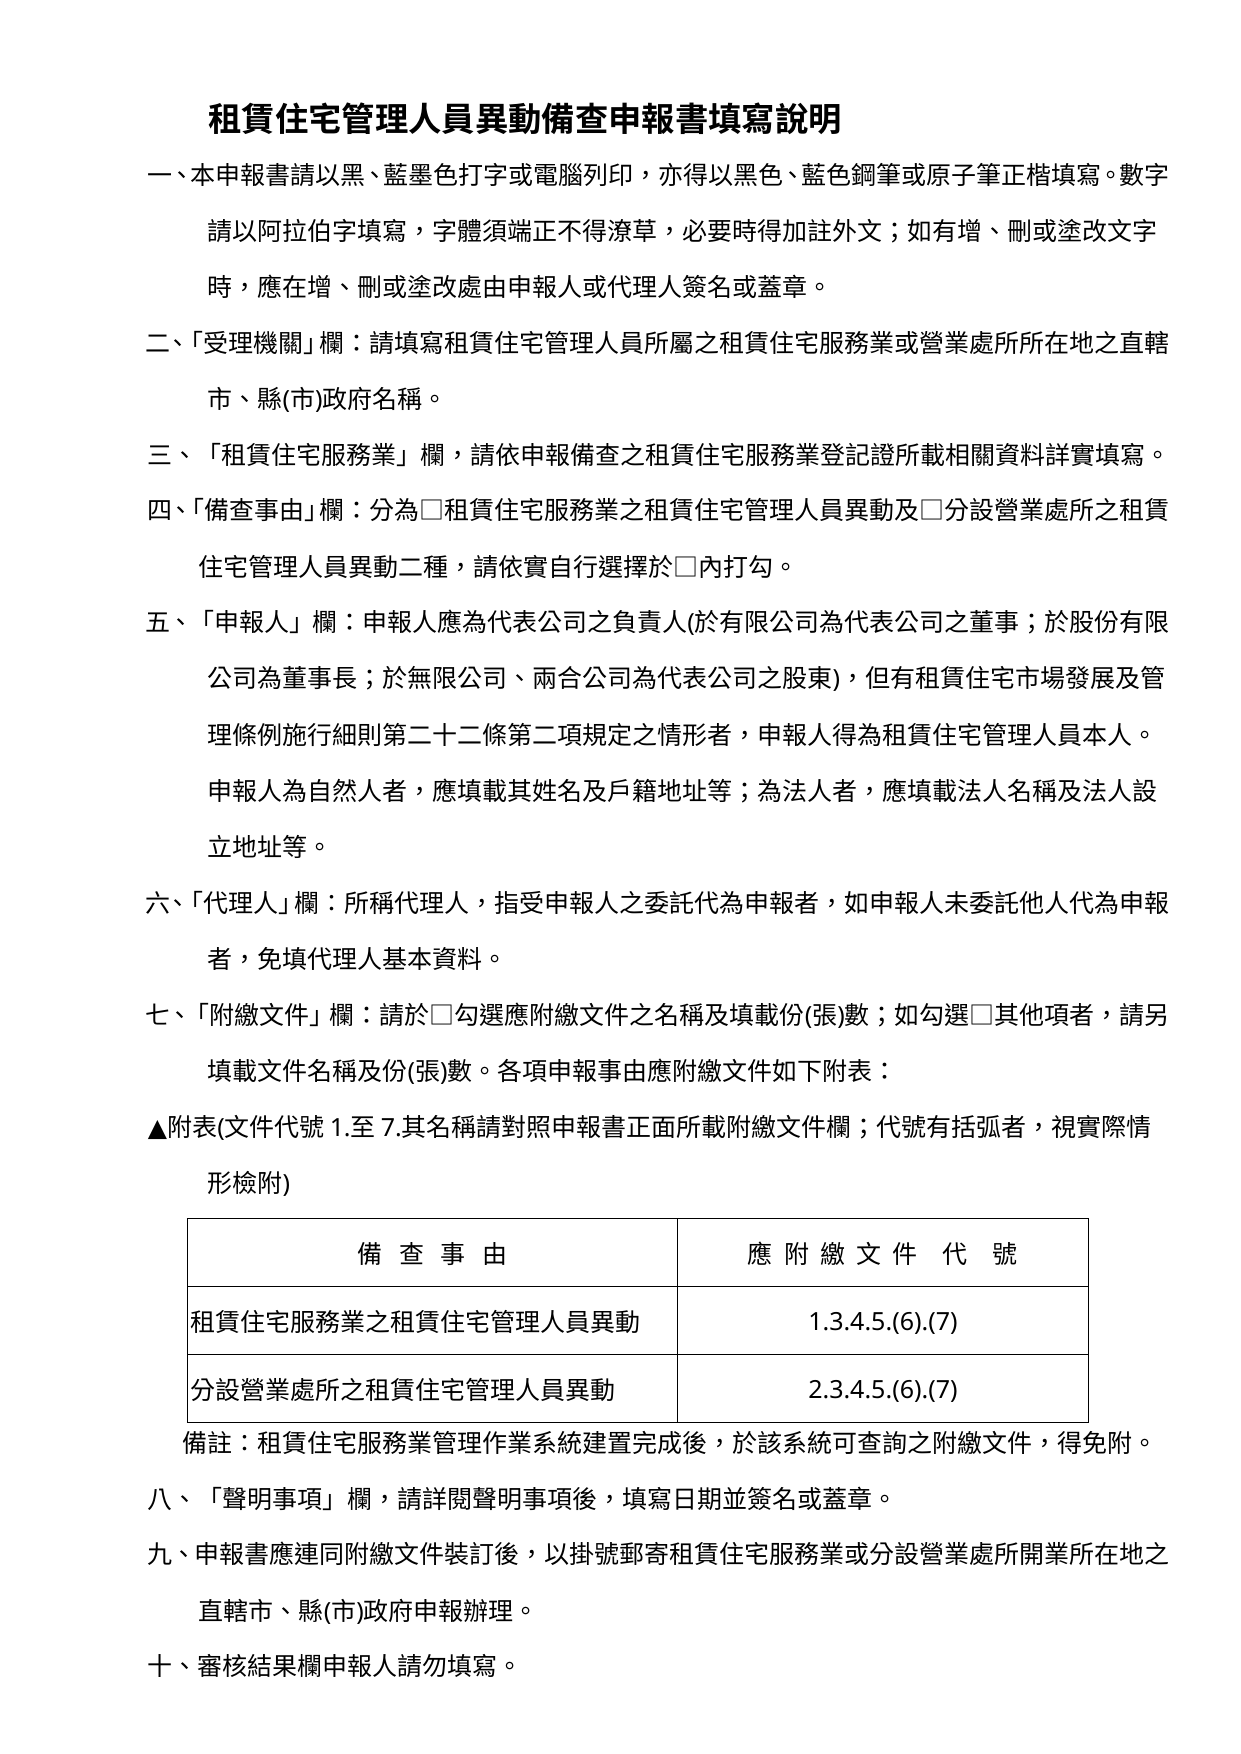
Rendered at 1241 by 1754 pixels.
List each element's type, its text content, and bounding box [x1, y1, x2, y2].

table_cell 分設營業處所之租賃住宅管理人員異動 [188, 1355, 677, 1422]
table_cell 1.3.4.5.(6).(7) [678, 1287, 1088, 1354]
text 六、「代理人」欄∶所稱代理人，指受申報人之委託代為申報者，如申報人未委託他人代為申報者，免填代理人基本資料。 [145, 883, 1169, 976]
table_header 備 查 事 由 [188, 1219, 677, 1286]
table_cell 2.3.4.5.(6).(7) [678, 1355, 1088, 1422]
text 五、「申報人」欄：申報人應為代表公司之負責人(於有限公司為代表公司之董事；於股份有限公司為董事長；於無限公司、兩合公司為代表公司之股東)，但有租賃住宅市場發展及管理條例施行細則第二十二條第二項規定之情形者，申報人得為租賃住宅管理人員本人。申報人為自然人者，應填載其姓名及戶籍地址等；為法人者，應填載法人名稱及法人設立地址等。 [145, 602, 1169, 864]
text 七、「附繳文件」欄：請於□勾選應附繳文件之名稱及填載份(張)數；如勾選□其他項者，請另填載文件名稱及份(張)數。各項申報事由應附繳文件如下附表： [145, 994, 1169, 1088]
table_cell 租賃住宅服務業之租賃住宅管理人員異動 [188, 1287, 677, 1354]
text ▲附表(文件代號1.至7.其名稱請對照申報書正面所載附繳文件欄；代號有括弧者，視實際情形檢附) [148, 1106, 1169, 1200]
text 一、本申報書請以黑、藍墨色打字或電腦列印，亦得以黑色、藍色鋼筆或原子筆正楷填寫。數字請以阿拉伯字填寫，字體須端正不得潦草，必要時得加註外文；如有增、刪或塗改文字時，應在增、刪或塗改處由申報人或代理人簽名或蓋章。 [148, 154, 1169, 304]
text 租賃住宅管理人員異動備查申報書填寫說明 [148, 79, 1169, 154]
text 九、申報書應連同附繳文件裝訂後，以掛號郵寄租賃住宅服務業或分設營業處所開業所在地之直轄市、縣(市)政府申報辦理。 [148, 1534, 1169, 1628]
table_header 應 附 繳 文 件 代 號 [678, 1219, 1088, 1286]
text 十、審核結果欄申報人請勿填寫。 [148, 1646, 1169, 1684]
text 四、「備查事由」欄：分為□租賃住宅服務業之租賃住宅管理人員異動及□分設營業處所之租賃住宅管理人員異動二種，請依實自行選擇於□內打勾。 [148, 490, 1169, 584]
text 八、「聲明事項」欄，請詳閱聲明事項後，填寫日期並簽名或蓋章。 [148, 1479, 1169, 1516]
text 備註∶租賃住宅服務業管理作業系統建置完成後，於該系統可查詢之附繳文件，得免附。 [183, 1423, 1169, 1461]
text 二、「受理機關」欄：請填寫租賃住宅管理人員所屬之租賃住宅服務業或營業處所所在地之直轄市、縣(市)政府名稱。 [145, 323, 1169, 416]
text 三、「租賃住宅服務業」欄，請依申報備查之租賃住宅服務業登記證所載相關資料詳實填寫。 [148, 434, 1169, 472]
